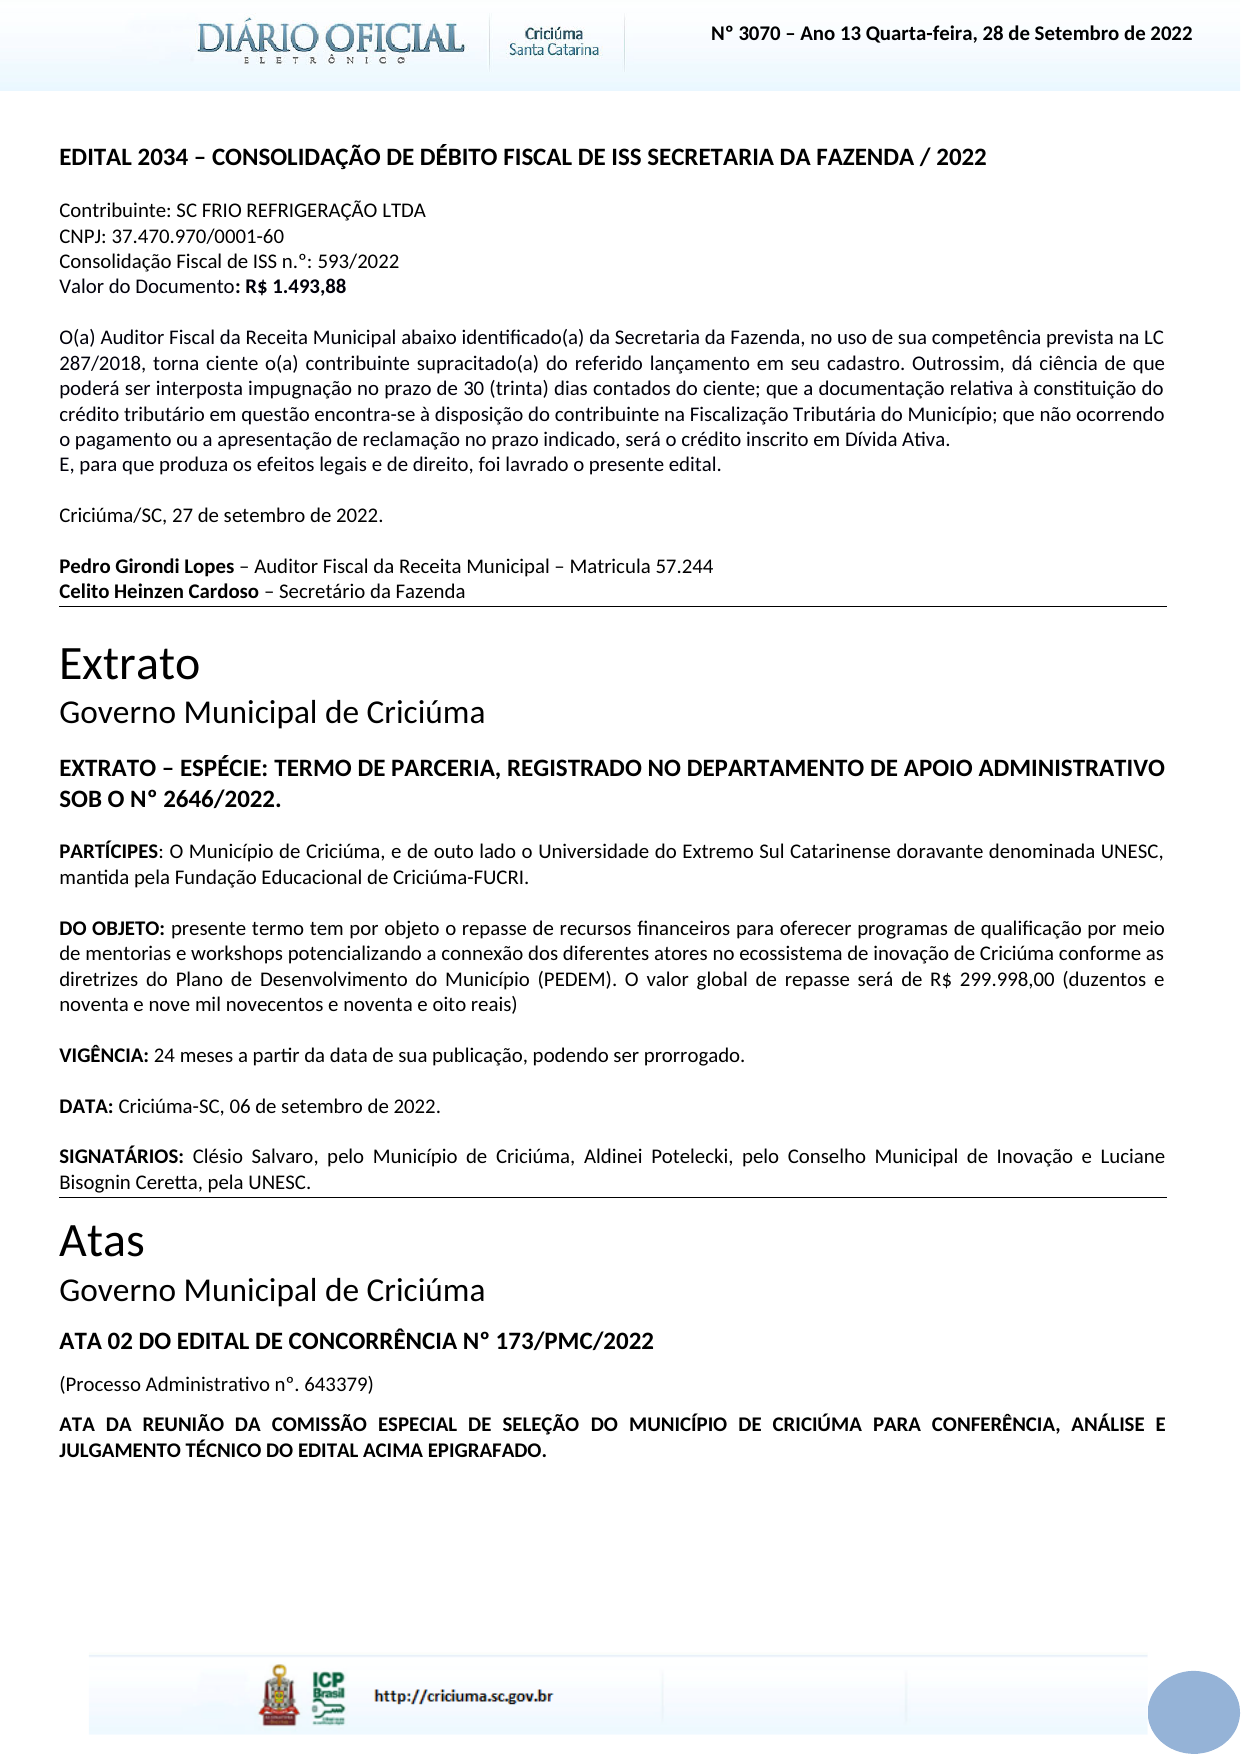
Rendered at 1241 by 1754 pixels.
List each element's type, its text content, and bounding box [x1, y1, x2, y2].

text (Processo Administrativo nº. 643379) [59, 1371, 1169, 1396]
text ATA 02 DO EDITAL DE CONCORRÊNCIA Nº 173/PMC/2022 [59, 1325, 1169, 1355]
text Criciúma/SC, 27 de setembro de 2022. [59, 502, 1167, 528]
text O(a) Auditor Fiscal da Receita Municipal abaixo identificado(a) da Secretaria da Fazenda, no uso de sua competência prevista na LC 287/2018, torna ciente o(a) contribuinte supracitado(a) do referido lançamento em seu cadastro. Outrossim, dá ciência de que poderá ser interposta impugnação no prazo de 30 (trinta) dias contados do ciente; que a documentação relativa à constituição do crédito tributário em questão encontra-se à disposição do contribuinte na Fiscalização Tributária do Município; que não ocorrendo o pagamento ou a apresentação de reclamação no prazo indicado, será o crédito inscrito em Dívida Ativa. [59, 324, 1167, 452]
text Atas [59, 1210, 1169, 1269]
text Consolidação Fiscal de ISS n.º: 593/2022 [59, 248, 1167, 274]
text DATA: Criciúma-SC, 06 de setembro de 2022. [59, 1093, 1167, 1118]
text SIGNATÁRIOS: Clésio Salvaro, pelo Município de Criciúma, Aldinei Potelecki, pelo Conselho Municipal de Inovação e Luciane Bisognin Ceretta, pela UNESC. [59, 1144, 1167, 1197]
text Governo Municipal de Criciúma [59, 1269, 1167, 1309]
text Extrato [59, 633, 1167, 691]
text DO OBJETO: presente termo tem por objeto o repasse de recursos financeiros para oferecer programas de qualificação por meio de mentorias e workshops potencializando a connexão dos diferentes atores no ecossistema de inovação de Criciúma conforme as diretrizes do Plano de Desenvolvimento do Município (PEDEM). O valor global de repasse será de R$ 299.998,00 (duzentos e noventa e nove mil novecentos e noventa e oito reais) [59, 915, 1167, 1017]
text VIGÊNCIA: 24 meses a partir da data de sua publicação, podendo ser prorrogado. [59, 1042, 1167, 1067]
text ATA DA REUNIÃO DA COMISSÃO ESPECIAL DE SELEÇÃO DO MUNICÍPIO DE CRICIÚMA PARA CONFERÊNCIA, ANÁLISE E JULGAMENTO TÉCNICO DO EDITAL ACIMA EPIGRAFADO. [59, 1411, 1167, 1462]
text E, para que produza os efeitos legais e de direito, foi lavrado o presente edital. [59, 452, 1167, 477]
text Pedro Girondi Lopes – Auditor Fiscal da Receita Municipal – Matricula 57.244 [59, 553, 1167, 579]
text Contribuinte: SC FRIO REFRIGERAÇÃO LTDA [59, 197, 1167, 223]
text EXTRATO – ESPÉCIE: TERMO DE PARCERIA, REGISTRADO NO DEPARTAMENTO DE APOIO ADMINISTRATIVO SOB O Nº 2646/2022. [59, 752, 1167, 813]
text PARTÍCIPES: O Município de Criciúma, e de outo lado o Universidade do Extremo Sul Catarinense doravante denominada UNESC, mantida pela Fundação Educacional de Criciúma-FUCRI. [59, 839, 1167, 889]
text CNPJ: 37.470.970/0001-60 [59, 223, 1167, 248]
text EDITAL 2034 – CONSOLIDAÇÃO DE DÉBITO FISCAL DE ISS SECRETARIA DA FAZENDA / 2022 [59, 141, 1167, 172]
text Celito Heinzen Cardoso – Secretário da Fazenda [59, 579, 1167, 606]
text Governo Municipal de Criciúma [59, 691, 1167, 732]
text Valor do Documento: R$ 1.493,88 [59, 274, 1167, 299]
